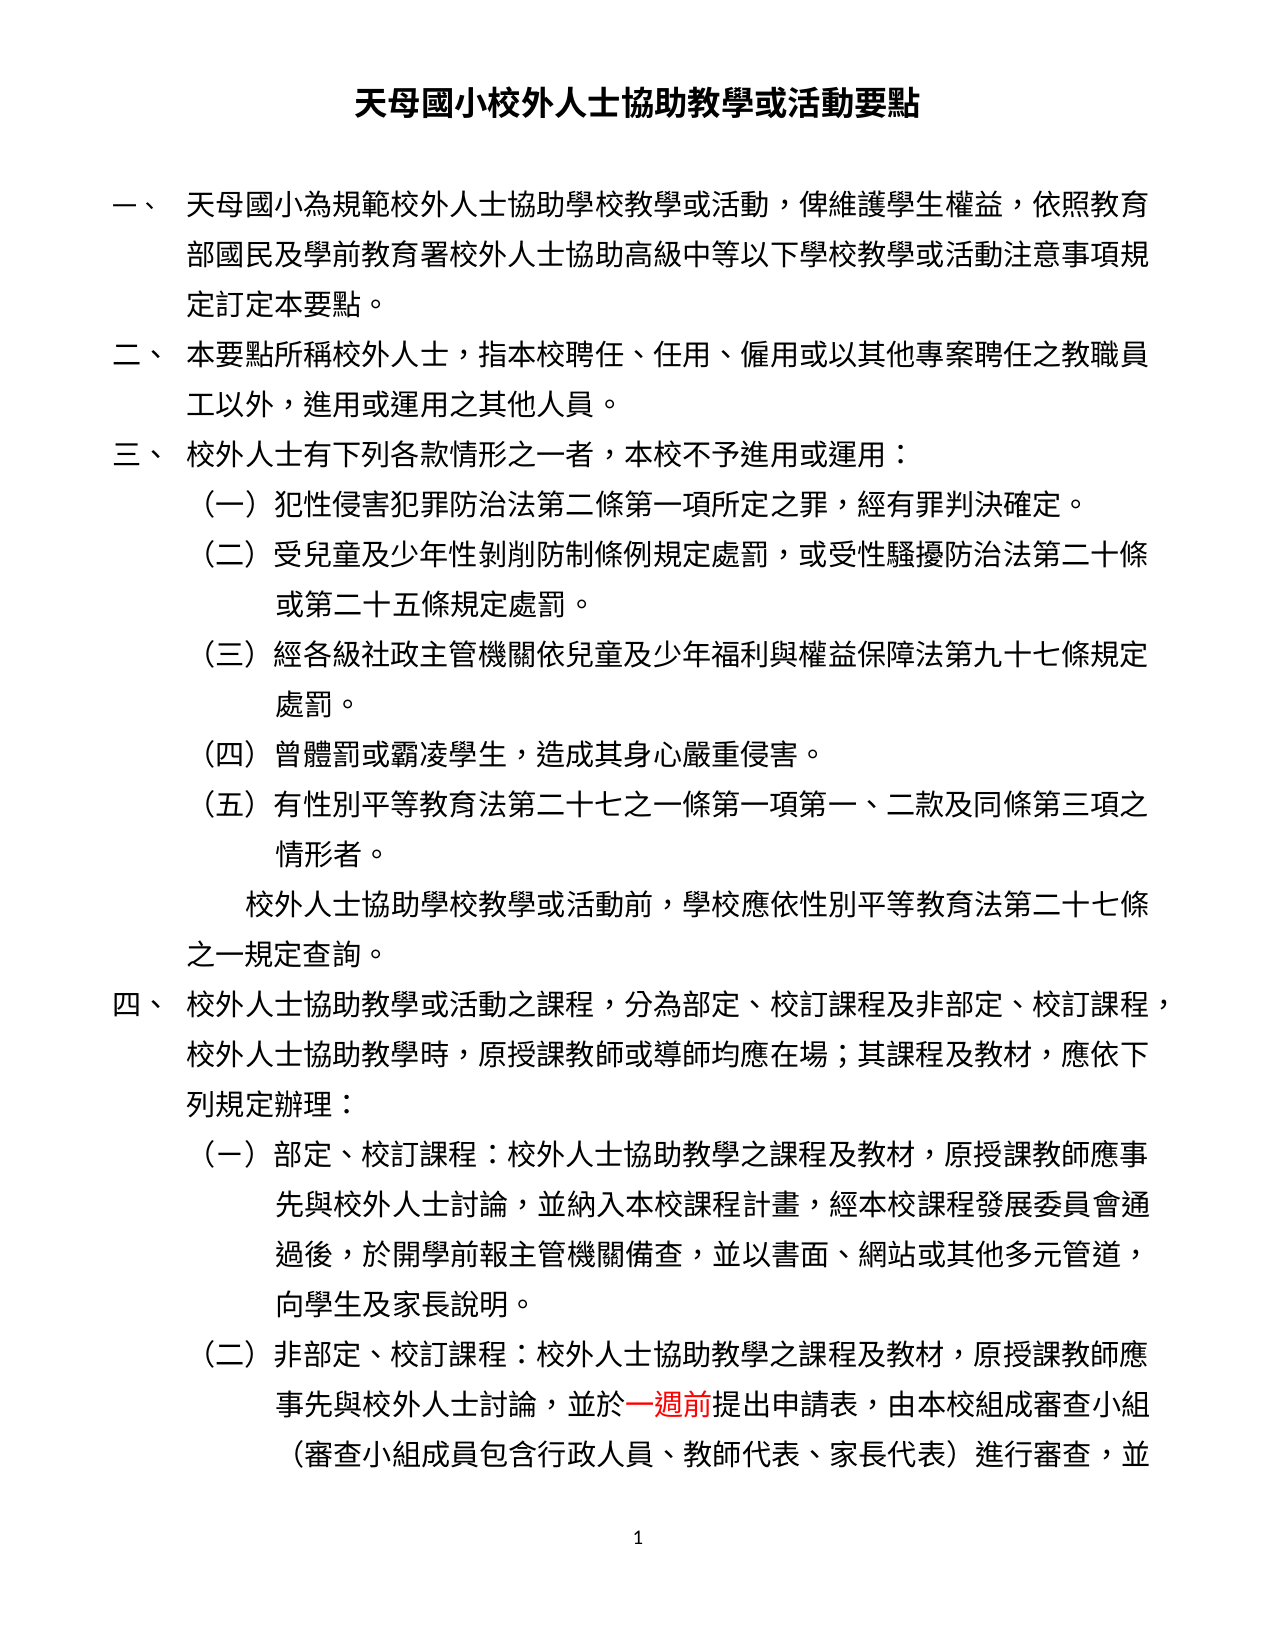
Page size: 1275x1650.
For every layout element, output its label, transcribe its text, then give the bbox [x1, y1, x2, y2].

text （ㄧ）部定、校訂課程：校外人士協助教學之課程及教材，原授課教師應事先與校外人士討論，並納入本校課程計畫，經本校課程發展委員會通過後，於開學前報主管機關備查，並以書面、網站或其他多元管道，向學生及家長說明。 [186, 1125, 1162, 1325]
list 天母國小為規範校外人士協助學校教學或活動，俾維護學生權益，依照教育部國民及學前教育署校外人士協助高級中等以下學校教學或活動注意事項規定訂定本要點。 [112, 175, 1162, 325]
text （三）經各級社政主管機關依兒童及少年福利與權益保障法第九十七條規定處罰。 [186, 625, 1162, 725]
text （二）受兒童及少年性剝削防制條例規定處罰，或受性騷擾防治法第二十條或第二十五條規定處罰。 [186, 525, 1162, 625]
text （一）犯性侵害犯罪防治法第二條第一項所定之罪，經有罪判決確定。 [186, 475, 1162, 525]
text 校外人士協助學校教學或活動前，學校應依性別平等教育法第二十七條之一規定查詢。 [186, 875, 1162, 975]
list 校外人士有下列各款情形之一者，本校不予進用或運用： [112, 425, 1162, 475]
text （二）非部定、校訂課程：校外人士協助教學之課程及教材，原授課教師應事先與校外人士討論，並於一週前提出申請表，由本校組成審查小組（審查小組成員包含行政人員、教師代表、家長代表）進行審查，並 [186, 1325, 1162, 1475]
text （四）曾體罰或霸凌學生，造成其身心嚴重侵害。 [186, 725, 1162, 775]
list 校外人士協助教學或活動之課程，分為部定、校訂課程及非部定、校訂課程，校外人士協助教學時，原授課教師或導師均應在場；其課程及教材，應依下列規定辦理： [112, 975, 1162, 1125]
text 天母國小校外人士協助教學或活動要點 [112, 75, 1162, 125]
text （五）有性別平等教育法第二十七之一條第一項第一、二款及同條第三項之情形者。 [186, 775, 1162, 875]
list 本要點所稱校外人士，指本校聘任、任用、僱用或以其他專案聘任之教職員工以外，進用或運用之其他人員。 [112, 325, 1162, 425]
